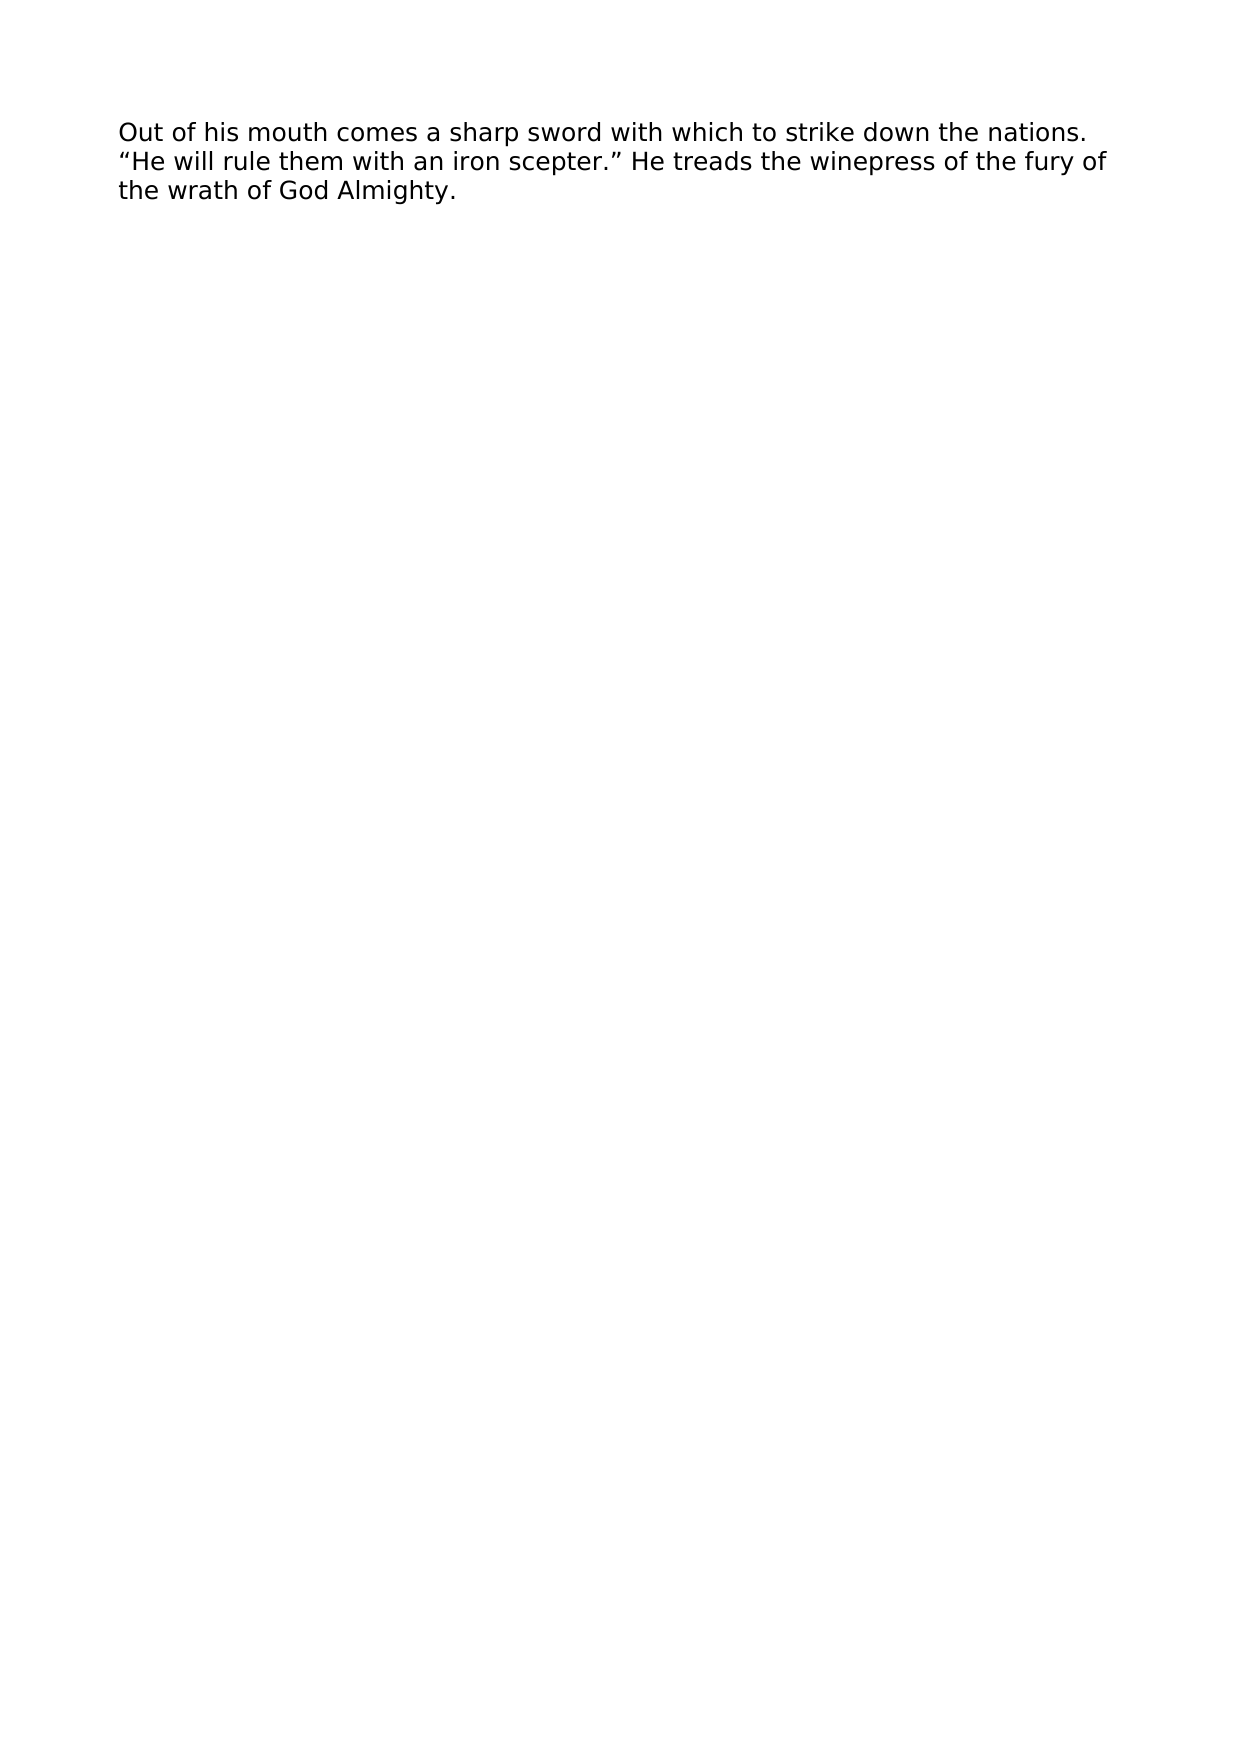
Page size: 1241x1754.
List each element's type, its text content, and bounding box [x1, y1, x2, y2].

text Out of his mouth comes a sharp sword with which to strike down the nations. “He will rule them with an iron scepter.” He treads the winepress of the fury of the wrath of God Almighty. [118, 118, 1122, 206]
